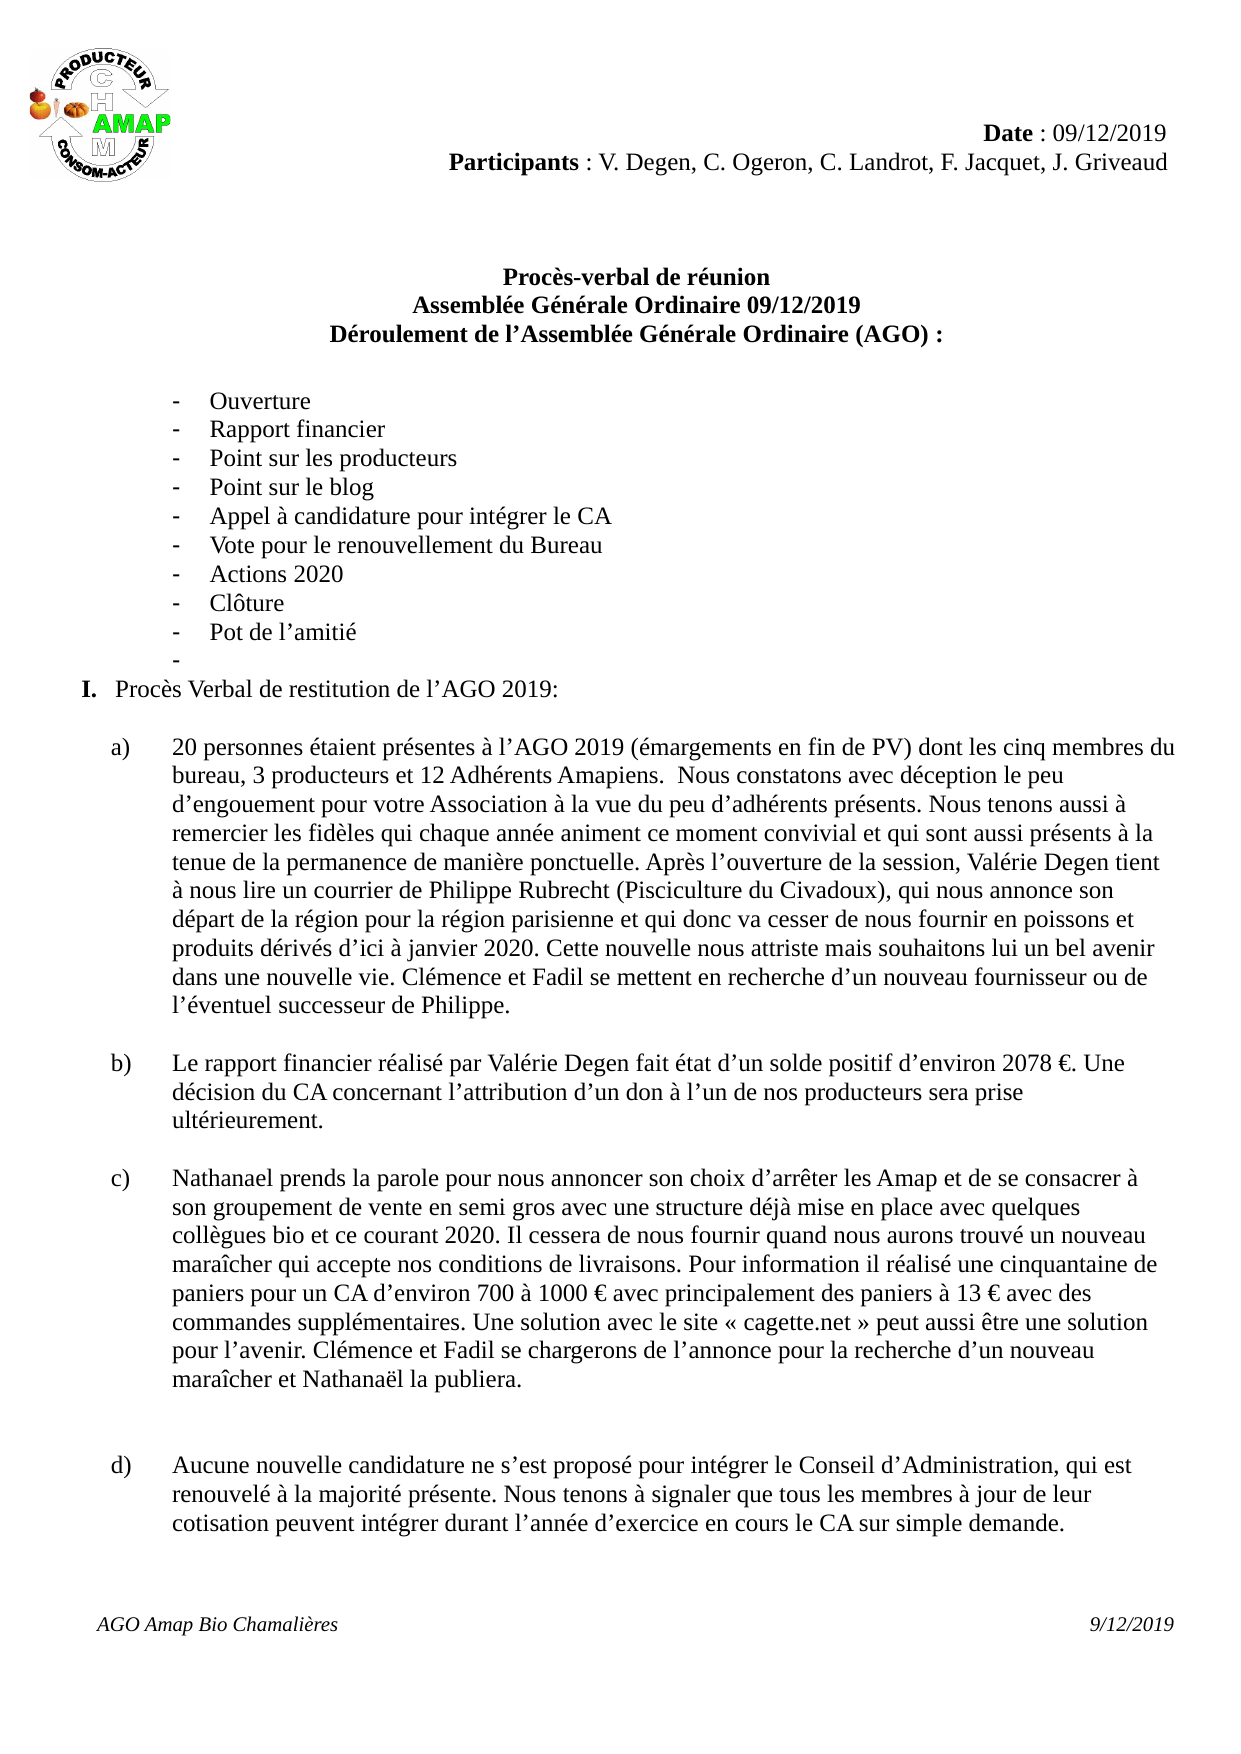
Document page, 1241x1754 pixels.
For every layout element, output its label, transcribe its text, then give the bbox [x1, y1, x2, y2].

list Clôture [172, 588, 1176, 616]
subtitle Procès-verbal de réunion [97, 262, 1176, 291]
list Ouverture [172, 386, 1176, 414]
list Rapport financier [172, 414, 1176, 443]
list Nathanael prends la parole pour nous annoncer son choix d’arrêter les Amap et de se consacrer à son groupement de vente en semi gros avec une structure déjà mise en place avec quelques collègues bio et ce courant 2020. Il cessera de nous fournir quand nous aurons trouvé un nouveau maraîcher qui accepte nos conditions de livraisons. Pour information il réalisé une cinquantaine de paniers pour un CA d’environ 700 à 1000 € avec principalement des paniers à 13 € avec des commandes supplémentaires. Une solution avec le site « cagette.net » peut aussi être une solution pour l’avenir. Clémence et Fadil se chargerons de l’annonce pour la recherche d’un nouveau maraîcher et Nathanaël la publiera. [111, 1163, 1176, 1393]
list Aucune nouvelle candidature ne s’est proposé pour intégrer le Conseil d’Administration, qui est renouvelé à la majorité présente. Nous tenons à signaler que tous les membres à jour de leur cotisation peuvent intégrer durant l’année d’exercice en cours le CA sur simple demande. [111, 1450, 1176, 1537]
list Appel à candidature pour intégrer le CA [172, 501, 1176, 530]
list 20 personnes étaient présentes à l’AGO 2019 (émargements en fin de PV) dont les cinq membres du bureau, 3 producteurs et 12 Adhérents Amapiens. Nous constatons avec déception le peu d’engouement pour votre Association à la vue du peu d’adhérents présents. Nous tenons aussi à remercier les fidèles qui chaque année animent ce moment convivial et qui sont aussi présents à la tenue de la permanence de manière ponctuelle. Après l’ouverture de la session, Valérie Degen tient à nous lire un courrier de Philippe Rubrecht (Pisciculture du Civadoux), qui nous annonce son départ de la région pour la région parisienne et qui donc va cesser de nous fournir en poissons et produits dérivés d’ici à janvier 2020. Cette nouvelle nous attriste mais souhaitons lui un bel avenir dans une nouvelle vie. Clémence et Fadil se mettent en recherche d’un nouveau fournisseur ou de l’éventuel successeur de Philippe. [111, 732, 1176, 1019]
subtitle Déroulement de l’Assemblée Générale Ordinaire (AGO) : [97, 319, 1176, 348]
list Vote pour le renouvellement du Bureau [172, 530, 1176, 559]
list Procès Verbal de restitution de l’AGO 2019: [97, 674, 1176, 703]
text Date : 09/12/2019 Participants : V. Degen, C. Ogeron, C. Landrot, F. Jacquet, J. Griveaud [171, 118, 1176, 176]
list Le rapport financier réalisé par Valérie Degen fait état d’un solde positif d’environ 2078 €. Une décision du CA concernant l’attribution d’un don à l’un de nos producteurs sera prise ultérieurement. [111, 1048, 1176, 1134]
picture [29, 48, 171, 182]
subtitle Assemblée Générale Ordinaire 09/12/2019 [97, 291, 1176, 319]
list Point sur les producteurs [172, 443, 1176, 472]
list Pot de l’amitié [172, 616, 1176, 645]
list Actions 2020 [172, 559, 1176, 588]
list Point sur le blog [172, 472, 1176, 501]
